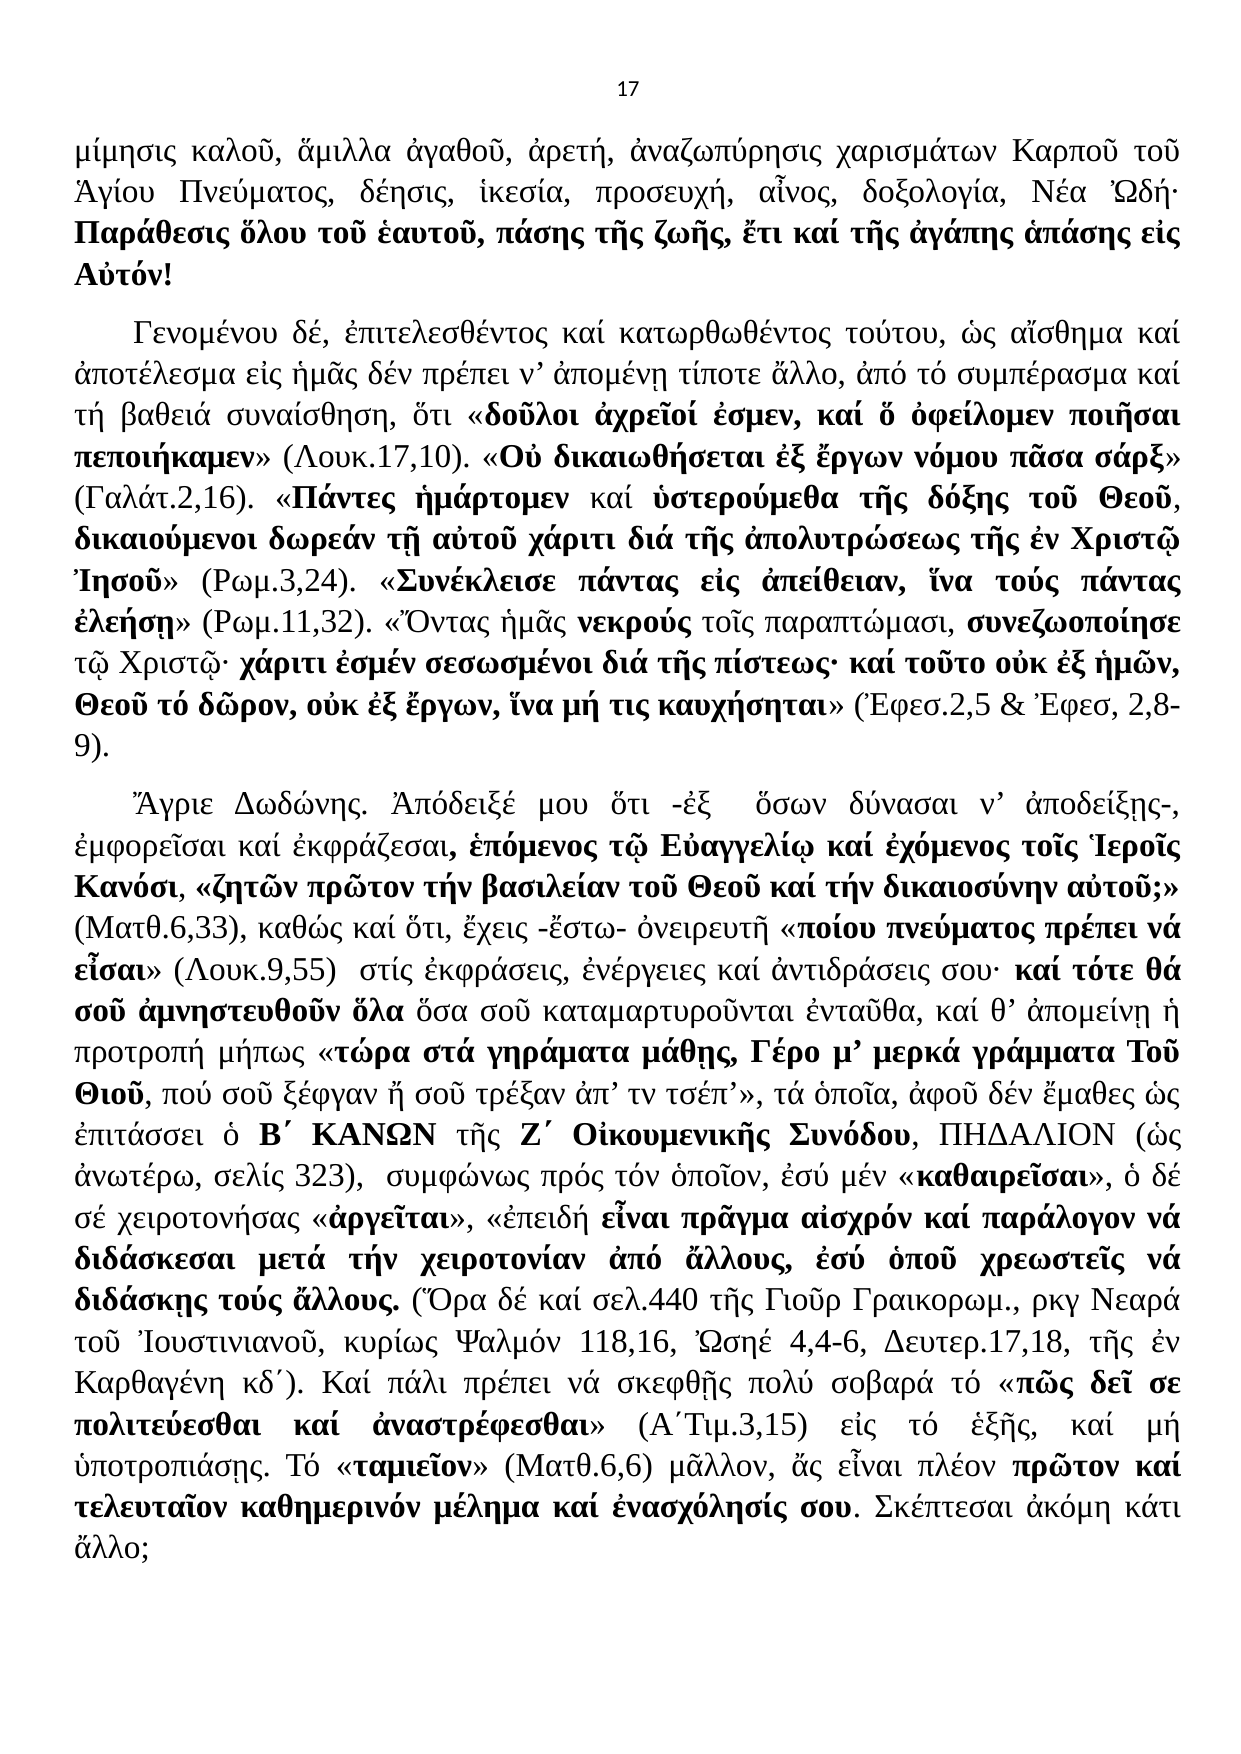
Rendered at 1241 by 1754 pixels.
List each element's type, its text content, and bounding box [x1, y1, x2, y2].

text Ἄγριε Δωδώνης. Ἀπόδειξέ μου ὅτι -ἐξ ὅσων δύνασαι ν’ ἀποδείξῃς-, ἐμφορεῖσαι καί ἐκφράζεσαι, ἑπόμενος τῷ Εὐαγγελίῳ καί ἐχόμενος τοῖς Ἱεροῖς Κανόσι, «ζητῶν πρῶτον τήν βασιλείαν τοῦ Θεοῦ καί τήν δικαιοσύνην αὐτοῦ;» (Ματθ.6,33), καθώς καί ὅτι, ἔχεις -ἔστω- ὀνειρευτῆ «ποίου πνεύματος πρέπει νά εἶσαι» (Λουκ.9,55) στίς ἐκφράσεις, ἐνέργειες καί ἀντιδράσεις σου· καί τότε θά σοῦ ἀμνηστευθοῦν ὅλα ὅσα σοῦ καταμαρτυροῦνται ἐνταῦθα, καί θ’ ἀπομείνῃ ἡ προτροπή μήπως «τώρα στά γηράματα μάθῃς, Γέρο μ’ μερκά γράμματα Τοῦ Θιοῦ, πού σοῦ ξέφγαν ἤ σοῦ τρέξαν ἀπ’ τν τσέπ’», τά ὁποῖα, ἀφοῦ δέν ἔμαθες ὡς ἐπιτάσσει ὁ Β΄ ΚΑΝΩΝ τῆς Ζ΄ Οἰκουμενικῆς Συνόδου, ΠΗΔΑΛΙΟΝ (ὡς ἀνωτέρω, σελίς 323), συμφώνως πρός τόν ὁποῖον, ἐσύ μέν «καθαιρεῖσαι», ὁ δέ σέ χειροτονήσας «ἀργεῖται», «ἐπειδή εἶναι πρᾶγμα αἰσχρόν καί παράλογον νά διδάσκεσαι μετά τήν χειροτονίαν ἀπό ἄλλους, ἐσύ ὁποῦ χρεωστεῖς νά διδάσκῃς τούς ἄλλους. (Ὅρα δέ καί σελ.440 τῆς Γιοῦρ Γραικορωμ., ρκγ Νεαρά τοῦ Ἰουστινιανοῦ, κυρίως Ψαλμόν 118,16, Ὠσηέ 4,4-6, Δευτερ.17,18, τῆς ἐν Καρθαγένη κδ΄). Καί πάλι πρέπει νά σκεφθῇς πολύ σοβαρά τό «πῶς δεῖ σε πολιτεύεσθαι καί ἀναστρέφεσθαι» (Α΄Τιμ.3,15) εἰς τό ἑξῆς, καί μή ὑποτροπιάσῃς. Τό «ταμιεῖον» (Ματθ.6,6) μᾶλλον, ἄς εἶναι πλέον πρῶτον καί τελευταῖον καθημερινόν μέλημα καί ἐνασχόλησίς σου. Σκέπτεσαι ἀκόμη κάτι ἄλλο; [74, 783, 1181, 1566]
text μίμησις καλοῦ, ἅμιλλα ἀγαθοῦ, ἀρετή, ἀναζωπύρησις χαρισμάτων Καρποῦ τοῦ Ἁγίου Πνεύματος, δέησις, ἱκεσία, προσευχή, αἶνος, δοξολογία, Νέα Ὠδή· Παράθεσις ὅλου τοῦ ἑαυτοῦ, πάσης τῆς ζωῆς, ἔτι καί τῆς ἀγάπης ἁπάσης εἰς Αὐτόν! [74, 130, 1181, 292]
text Γενομένου δέ, ἐπιτελεσθέντος καί κατωρθωθέντος τούτου, ὡς αἴσθημα καί ἀποτέλεσμα εἰς ἡμᾶς δέν πρέπει ν’ ἀπομένῃ τίποτε ἄλλο, ἀπό τό συμπέρασμα καί τή βαθειά συναίσθηση, ὅτι «δοῦλοι ἀχρεῖοί ἐσμεν, καί ὅ ὀφείλομεν ποιῆσαι πεποιήκαμεν» (Λουκ.17,10). «Οὐ δικαιωθήσεται ἐξ ἔργων νόμου πᾶσα σάρξ» (Γαλάτ.2,16). «Πάντες ἡμάρτομεν καί ὑστερούμεθα τῆς δόξης τοῦ Θεοῦ, δικαιούμενοι δωρεάν τῇ αὐτοῦ χάριτι διά τῆς ἀπολυτρώσεως τῆς ἐν Χριστῷ Ἰησοῦ» (Ρωμ.3,24). «Συνέκλεισε πάντας εἰς ἀπείθειαν, ἵνα τούς πάντας ἐλεήσῃ» (Ρωμ.11,32). «Ὄντας ἡμᾶς νεκρούς τοῖς παραπτώμασι, συνεζωοποίησε τῷ Χριστῷ· χάριτι ἐσμέν σεσωσμένοι διά τῆς πίστεως· καί τοῦτο οὐκ ἐξ ἡμῶν, Θεοῦ τό δῶρον, οὐκ ἐξ ἔργων, ἵνα μή τις καυχήσηται» (Ἐφεσ.2,5 & Ἐφεσ, 2,8-9). [74, 312, 1181, 764]
